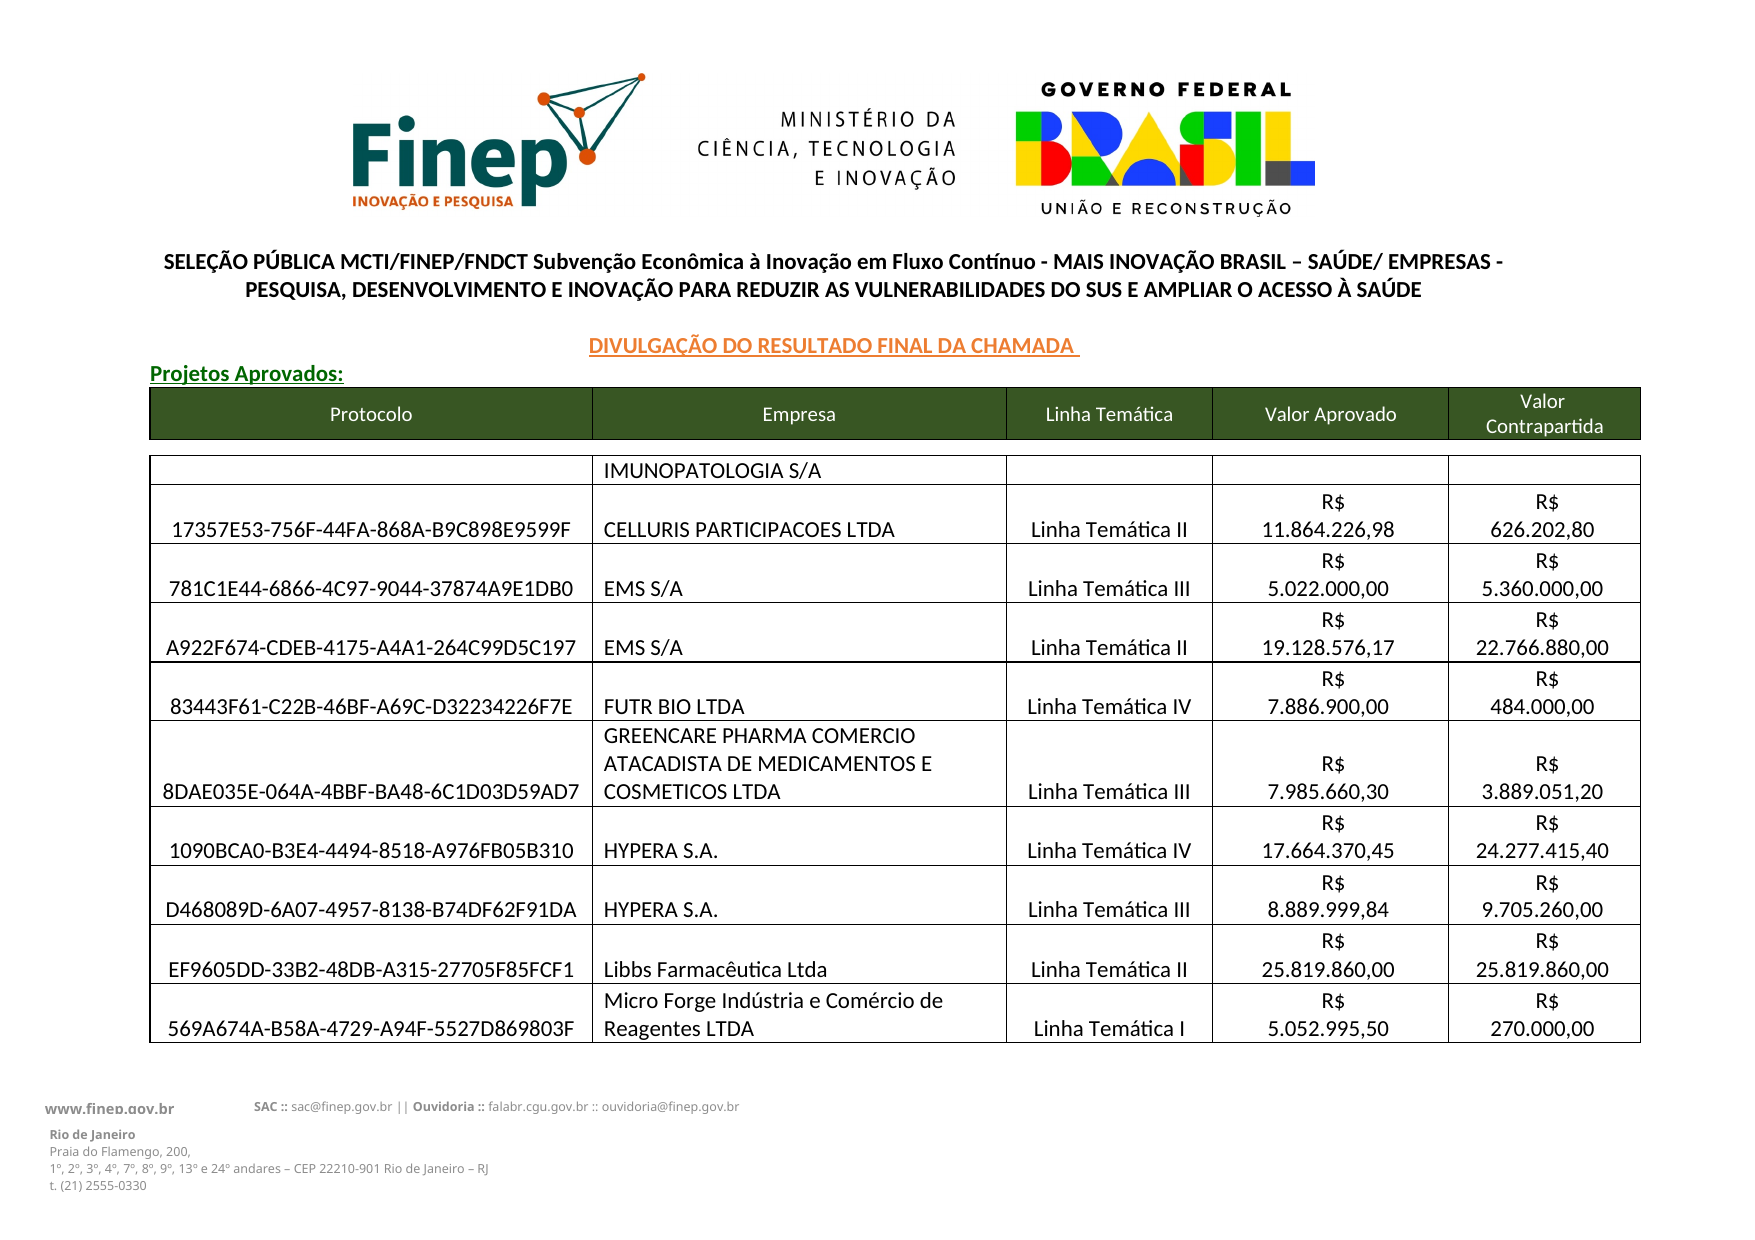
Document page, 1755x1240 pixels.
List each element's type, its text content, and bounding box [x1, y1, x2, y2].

table_cell EF9605DD-33B2-48DB-A315-27705F85FCF1 [151, 925, 592, 983]
table_cell [151, 456, 592, 484]
table_cell 781C1E44-6866-4C97-9044-37874A9E1DB0 [151, 544, 592, 602]
table_cell 1090BCA0-B3E4-4494-8518-A976FB05B310 [151, 807, 592, 864]
table_cell 83443F61-C22B-46BF-A69C-D32234226F7E [151, 663, 592, 720]
table_cell Linha Temática II [1007, 603, 1212, 661]
table_cell R$ 270.000,00 [1449, 984, 1640, 1042]
table_cell 8DAE035E-064A-4BBF-BA48-6C1D03D59AD7 [151, 721, 592, 806]
table_cell Linha Temática II [1007, 485, 1212, 543]
table_cell 17357E53-756F-44FA-868A-B9C898E9599F [151, 485, 592, 543]
table_cell R$ 3.889.051,20 [1449, 721, 1640, 806]
table_cell FUTR BIO LTDA [593, 663, 1006, 720]
table_cell EMS S/A [593, 544, 1006, 602]
table_cell Libbs Farmacêutica Ltda [593, 925, 1006, 983]
table_cell R$ 19.128.576,17 [1213, 603, 1448, 661]
table_cell R$ 484.000,00 [1449, 663, 1640, 720]
table_cell A922F674-CDEB-4175-A4A1-264C99D5C197 [151, 603, 592, 661]
table_cell Linha Temática IV [1007, 807, 1212, 864]
table_cell R$ 11.864.226,98 [1213, 485, 1448, 543]
table_cell [1213, 456, 1448, 484]
table_cell R$ 25.819.860,00 [1213, 925, 1448, 983]
table_cell IMUNOPATOLOGIA S/A [593, 456, 1006, 484]
table_cell R$ 24.277.415,40 [1449, 807, 1640, 864]
table_cell R$ 626.202,80 [1449, 485, 1640, 543]
table_cell R$ 5.052.995,50 [1213, 984, 1448, 1042]
table_cell EMS S/A [593, 603, 1006, 661]
table_cell Linha Temática IV [1007, 663, 1212, 720]
table_cell Micro Forge Indústria e Comércio de Reagentes LTDA [593, 984, 1006, 1042]
table_cell Linha Temática II [1007, 925, 1212, 983]
table_cell 569A674A-B58A-4729-A94F-5527D869803F [151, 984, 592, 1042]
table_cell [1007, 456, 1212, 484]
table_cell R$ 22.766.880,00 [1449, 603, 1640, 661]
table_cell HYPERA S.A. [593, 807, 1006, 864]
table_cell R$ 5.022.000,00 [1213, 544, 1448, 602]
table_cell R$ 7.985.660,30 [1213, 721, 1448, 806]
table_cell Linha Temática III [1007, 866, 1212, 924]
table_cell R$ 9.705.260,00 [1449, 866, 1640, 924]
table_cell Linha Temática III [1007, 544, 1212, 602]
table_cell GREENCARE PHARMA COMERCIO ATACADISTA DE MEDICAMENTOS E COSMETICOS LTDA [593, 721, 1006, 806]
table_cell HYPERA S.A. [593, 866, 1006, 924]
table_cell [1449, 456, 1640, 484]
table_cell D468089D-6A07-4957-8138-B74DF62F91DA [151, 866, 592, 924]
table_cell R$ 17.664.370,45 [1213, 807, 1448, 864]
table_cell R$ 25.819.860,00 [1449, 925, 1640, 983]
table_cell R$ 7.886.900,00 [1213, 663, 1448, 720]
table_cell R$ 5.360.000,00 [1449, 544, 1640, 602]
table_cell Linha Temática I [1007, 984, 1212, 1042]
table_cell R$ 8.889.999,84 [1213, 866, 1448, 924]
table_cell CELLURIS PARTICIPACOES LTDA [593, 485, 1006, 543]
table_cell Linha Temática III [1007, 721, 1212, 806]
